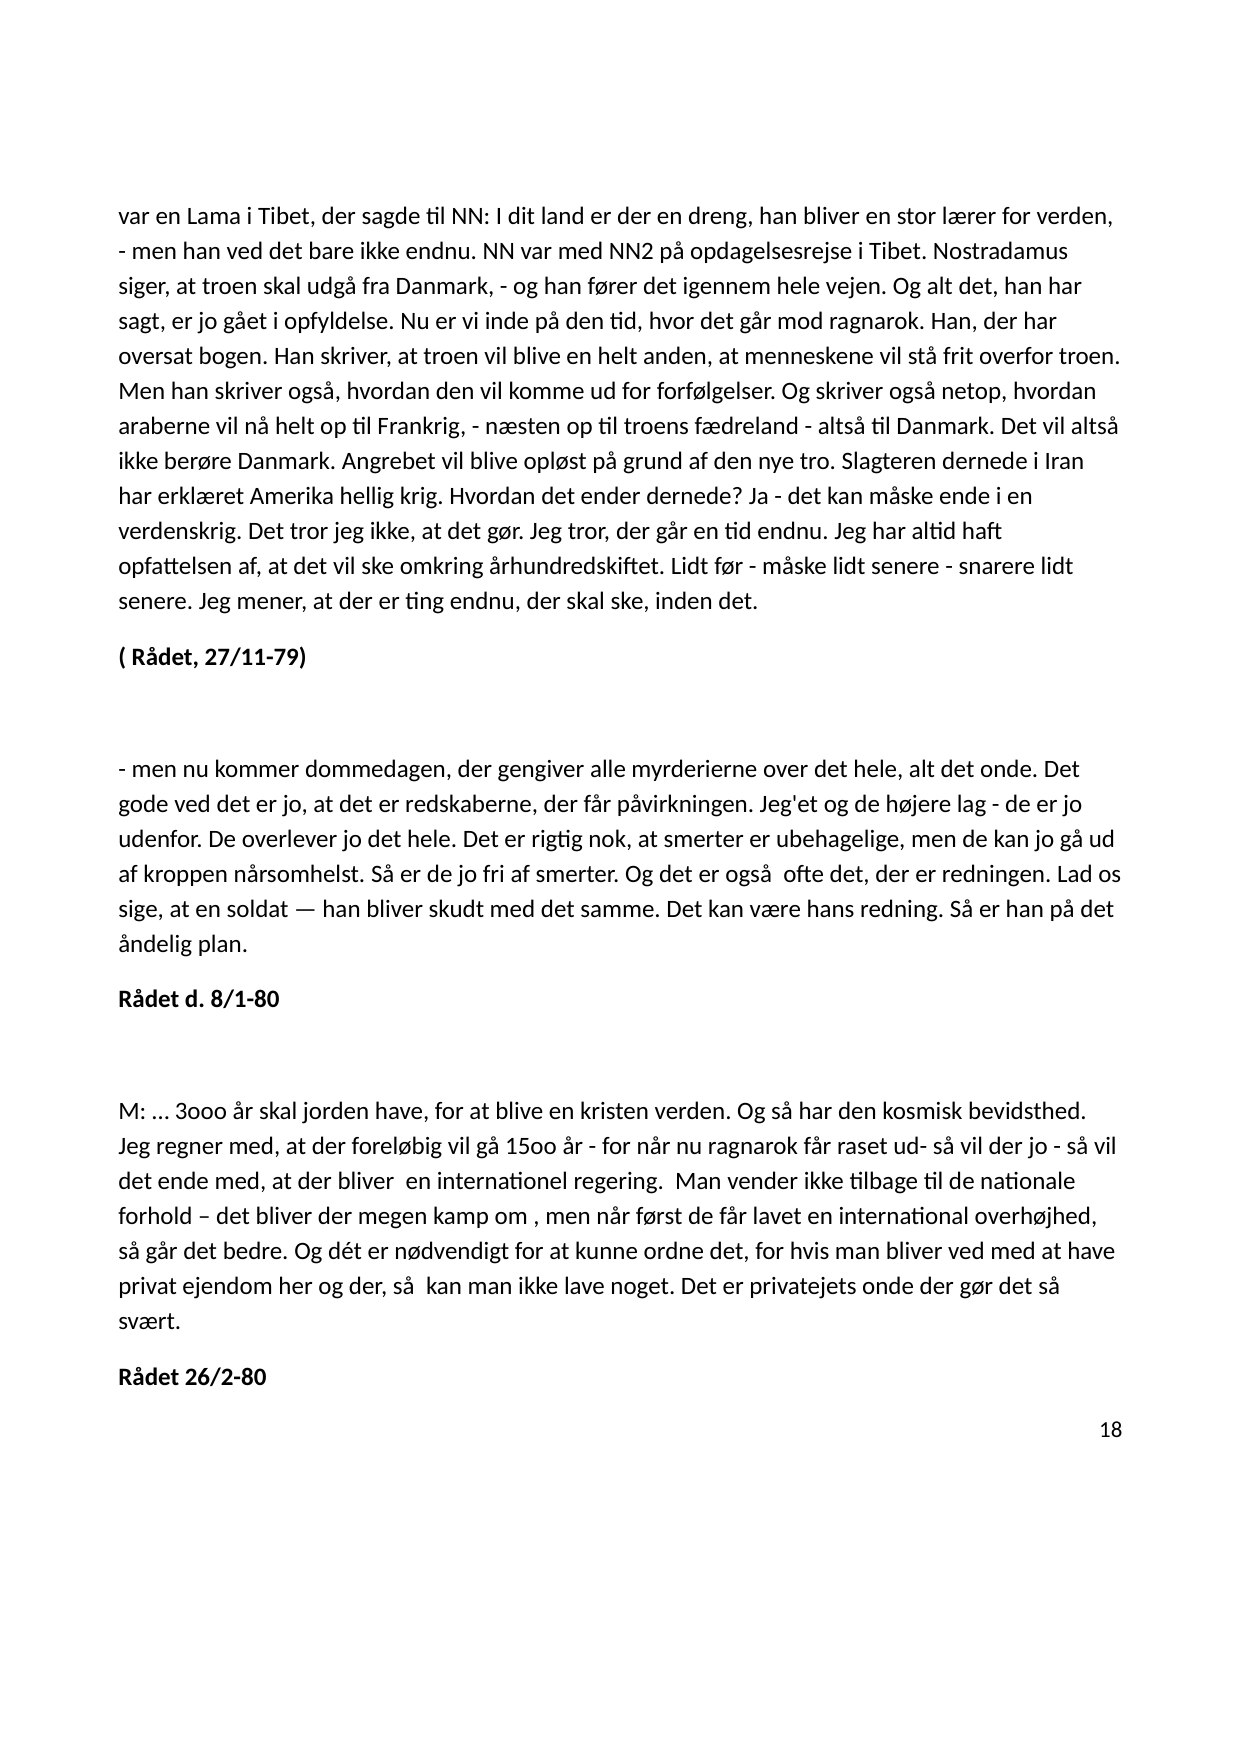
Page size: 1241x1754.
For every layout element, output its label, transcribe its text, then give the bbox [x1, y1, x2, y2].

text Rådet d. 8/1-80 [118, 983, 1122, 1014]
text Rådet 26/2-80 [118, 1361, 1122, 1392]
text var en Lama i Tibet, der sagde til NN: I dit land er der en dreng, han bliver en stor lærer for verden, - men han ved det bare ikke endnu. NN var med NN2 på opdagelsesrejse i Tibet. Nostradamus siger, at troen skal udgå fra Danmark, - og han fører det igennem hele vejen. Og alt det, han har sagt, er jo gået i opfyldelse. Nu er vi inde på den tid, hvor det går mod ragnarok. Han, der har oversat bogen. Han skriver, at troen vil blive en helt anden, at menneskene vil stå frit overfor troen. Men han skriver også, hvordan den vil komme ud for forfølgelser. Og skriver også netop, hvordan araberne vil nå helt op til Frankrig, - næsten op til troens fædreland - altså til Danmark. Det vil altså ikke berøre Danmark. Angrebet vil blive opløst på grund af den nye tro. Slagteren dernede i Iran har erklæret Amerika hellig krig. Hvordan det ender dernede? Ja - det kan måske ende i en verdenskrig. Det tror jeg ikke, at det gør. Jeg tror, der går en tid endnu. Jeg har altid haft opfattelsen af, at det vil ske omkring århundredskiftet. Lidt før - måske lidt senere - snarere lidt senere. Jeg mener, at der er ting endnu, der skal ske, inden det. [118, 200, 1122, 616]
text ( Rådet, 27/11-79) [118, 641, 1122, 672]
text - men nu kommer dommedagen, der gengiver alle myrderierne over det hele, alt det onde. Det gode ved det er jo, at det er redskaberne, der får påvirkningen. Jeg'et og de højere lag - de er jo udenfor. De overlever jo det hele. Det er rigtig nok, at smerter er ubehagelige, men de kan jo gå ud af kroppen nårsomhelst. Så er de jo fri af smerter. Og det er også ofte det, der er redningen. Lad os sige, at en soldat — han bliver skudt med det samme. Det kan være hans redning. Så er han på det åndelig plan. [118, 753, 1122, 958]
text M: … 3ooo år skal jorden have, for at blive en kristen verden. Og så har den kosmisk bevidsthed. Jeg regner med, at der foreløbig vil gå 15oo år - for når nu ragnarok får raset ud- så vil der jo - så vil det ende med, at der bliver en internationel regering. Man vender ikke tilbage til de nationale forhold – det bliver der megen kamp om , men når først de får lavet en international overhøjhed, så går det bedre. Og dét er nødvendigt for at kunne ordne det, for hvis man bliver ved med at have privat ejendom her og der, så kan man ikke lave noget. Det er privatejets onde der gør det så svært. [118, 1095, 1122, 1336]
